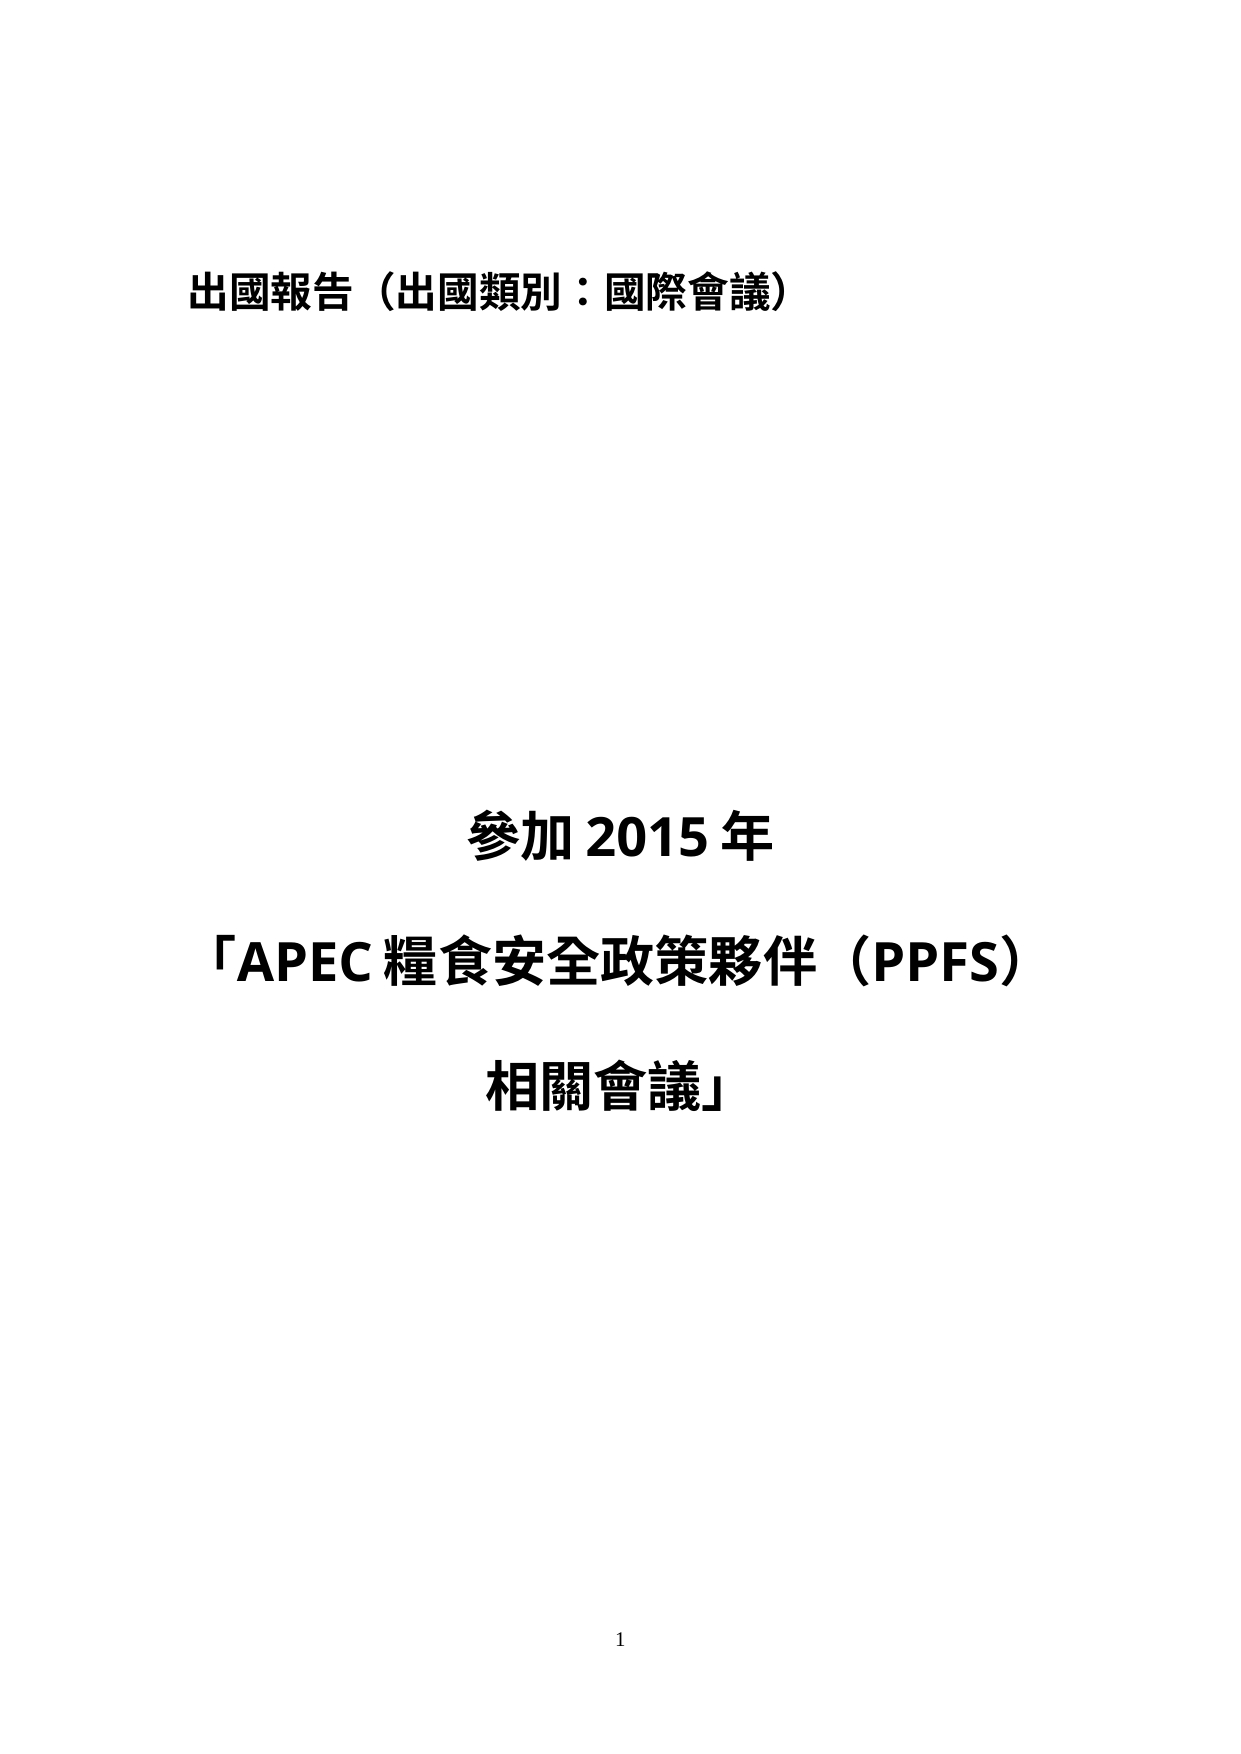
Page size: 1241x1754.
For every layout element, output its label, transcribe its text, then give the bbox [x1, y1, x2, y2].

text 參加2015年 [187, 777, 1053, 889]
text 相關會議」 [187, 1027, 1053, 1139]
text 出國報告（出國類別：國際會議） [187, 252, 1053, 327]
text 「APEC糧食安全政策夥伴（PPFS） [187, 902, 1053, 1014]
